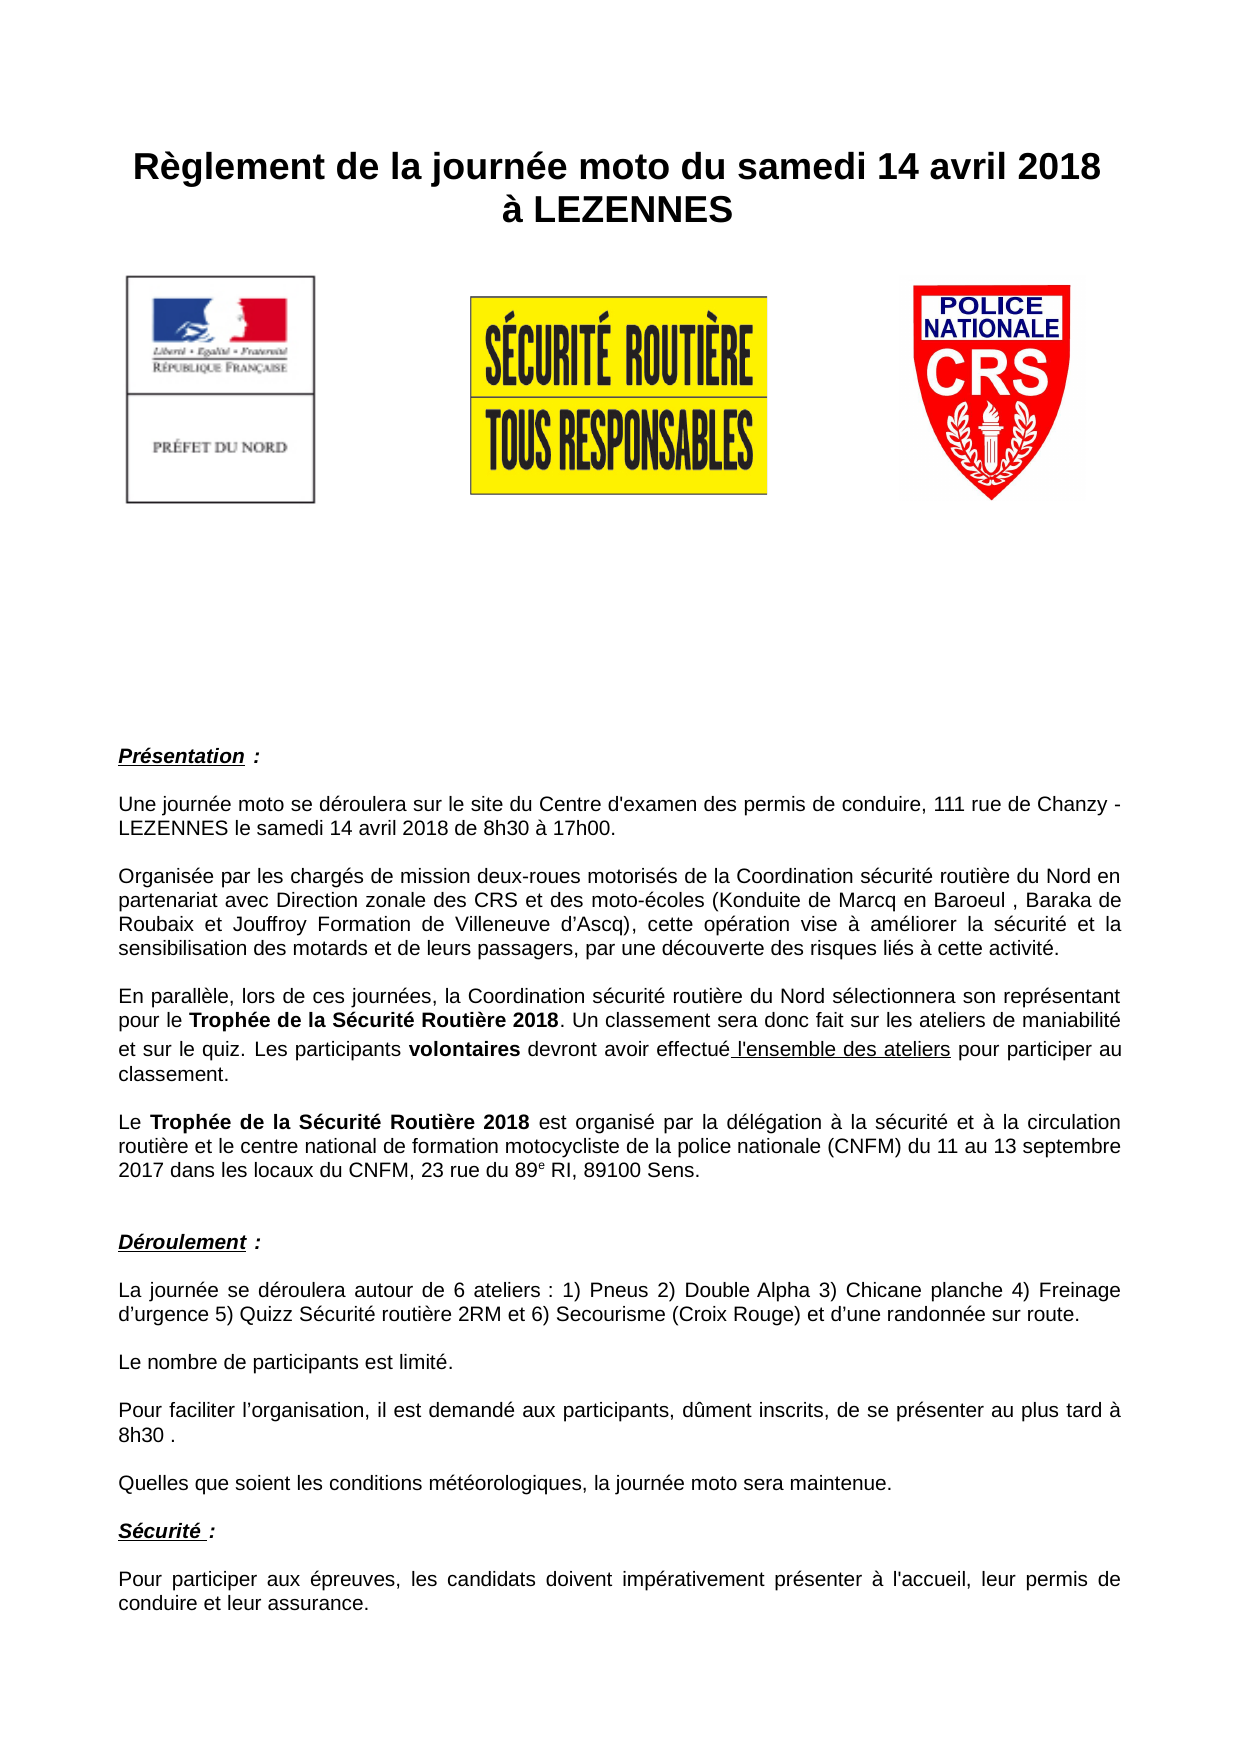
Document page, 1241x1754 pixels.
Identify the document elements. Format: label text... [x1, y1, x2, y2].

text Le nombre de participants est limité. [118, 1350, 1122, 1374]
picture [898, 275, 1086, 501]
text Déroulement : [118, 1230, 1122, 1254]
text Pour participer aux épreuves, les candidats doivent impérativement présenter à l'accueil, leur permis de conduire et leur assurance. [118, 1567, 1122, 1615]
text Présentation : [118, 744, 1122, 768]
picture [470, 296, 768, 495]
text La journée se déroulera autour de 6 ateliers : 1) Pneus 2) Double Alpha 3) Chicane planche 4) Freinage d’urgence 5) Quizz Sécurité routière 2RM et 6) Secourisme (Croix Rouge) et d’une randonnée sur route. [118, 1278, 1122, 1326]
text Le Trophée de la Sécurité Routière 2018 est organisé par la délégation à la sécurité et à la circulation routière et le centre national de formation motocycliste de la police nationale (CNFM) du 11 au 13 septembre 2017 dans les locaux du CNFM, 23 rue du 89e RI, 89100 Sens. [118, 1110, 1122, 1182]
text Une journée moto se déroulera sur le site du Centre d'examen des permis de conduire, 111 rue de Chanzy - LEZENNES le samedi 14 avril 2018 de 8h30 à 17h00. [118, 792, 1122, 840]
text Quelles que soient les conditions météorologiques, la journée moto sera maintenue. [118, 1471, 1122, 1495]
text Pour faciliter l’organisation, il est demandé aux participants, dûment inscrits, de se présenter au plus tard à 8h30 . [118, 1398, 1122, 1447]
text En parallèle, lors de ces journées, la Coordination sécurité routière du Nord sélectionnera son représentant pour le Trophée de la Sécurité Routière 2018. Un classement sera donc fait sur les ateliers de maniabilité et sur le quiz. Les participants volontaires devront avoir effectué l'ensemble des ateliers pour participer au classement. [118, 984, 1122, 1086]
text Organisée par les chargés de mission deux-roues motorisés de la Coordination sécurité routière du Nord en partenariat avec Direction zonale des CRS et des moto-écoles (Konduite de Marcq en Baroeul , Baraka de Roubaix et Jouffroy Formation de Villeneuve d’Ascq), cette opération vise à améliorer la sécurité et la sensibilisation des motards et de leurs passagers, par une découverte des risques liés à cette activité. [118, 864, 1122, 960]
picture [121, 272, 321, 509]
text Sécurité : [118, 1519, 1122, 1543]
